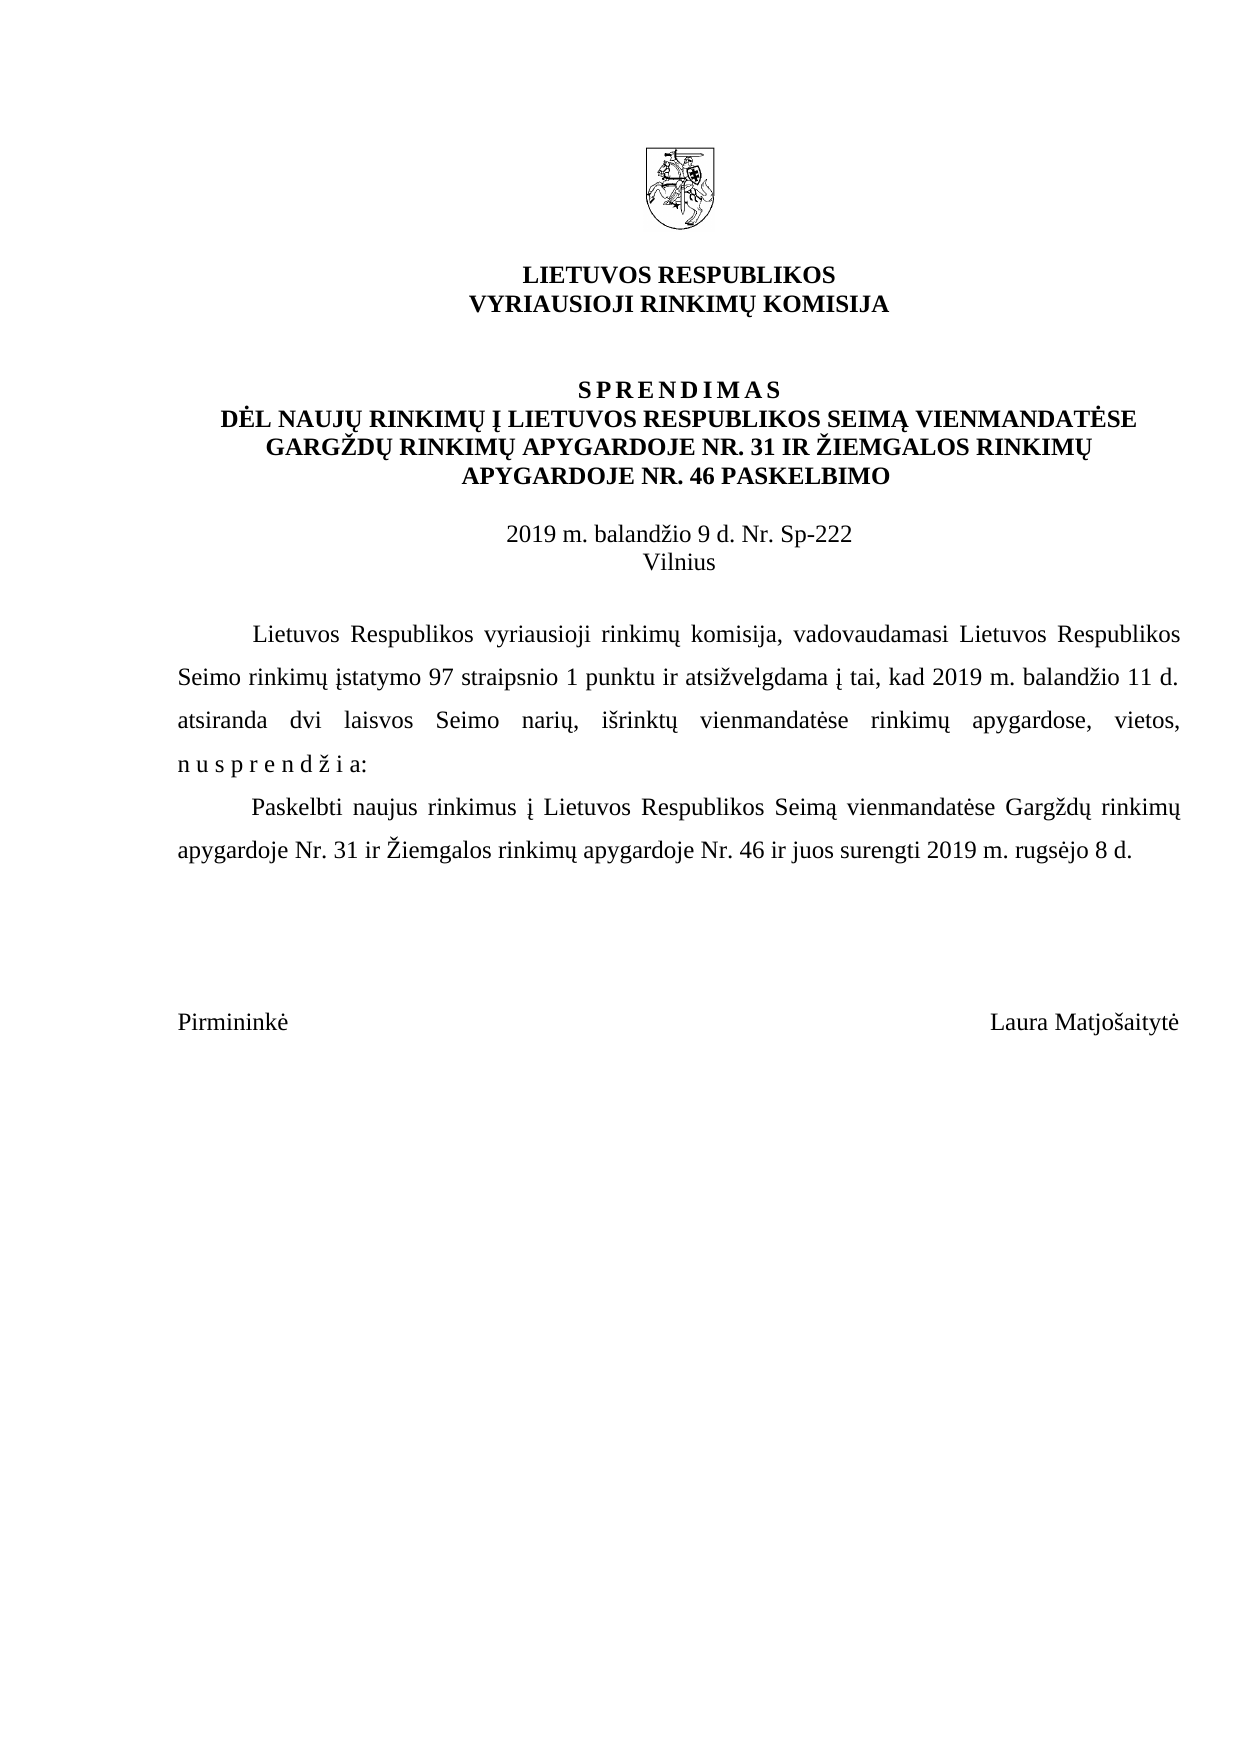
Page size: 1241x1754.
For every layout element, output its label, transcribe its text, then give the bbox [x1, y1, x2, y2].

text SpREndimas [177, 375, 1181, 404]
text VYRIAUSIOJI RINKIMŲ KOMISIJA [177, 289, 1181, 317]
text Lietuvos Respublikos vyriausioji rinkimų komisija, vadovaudamasi Lietuvos Respublikos Seimo rinkimų įstatymo 97 straipsnio 1 punktu ir atsižvelgdama į tai, kad 2019 m. balandžio 11 d. atsiranda dvi laisvos Seimo narių, išrinktų vienmandatėse rinkimų apygardose, vietos, nusprendžia: [177, 619, 1181, 777]
text Pirmininkė Laura Matjošaitytė [177, 1007, 1181, 1036]
text Paskelbti naujus rinkimus į Lietuvos Respublikos Seimą vienmandatėse Gargždų rinkimų apygardoje Nr. 31 ir Žiemgalos rinkimų apygardoje Nr. 46 ir juos surengti 2019 m. rugsėjo 8 d. [177, 792, 1181, 864]
text Vilnius [177, 547, 1181, 576]
text DĖL NAUJŲ RINKIMŲ Į LIETUVOS RESPUBLIKOS SEIMĄ VIENMANDATĖSE GARGŽDŲ RINKIMŲ APYGARDOJE NR. 31 IR ŽIEMGALOS RINKIMŲ APYGARDOJE NR. 46 PASKELBIMO [177, 404, 1181, 490]
text 2019 m. balandžio 9 d. Nr. Sp-222 [177, 519, 1181, 547]
text LIETUVOS RESPUBLIKOS [177, 260, 1181, 289]
